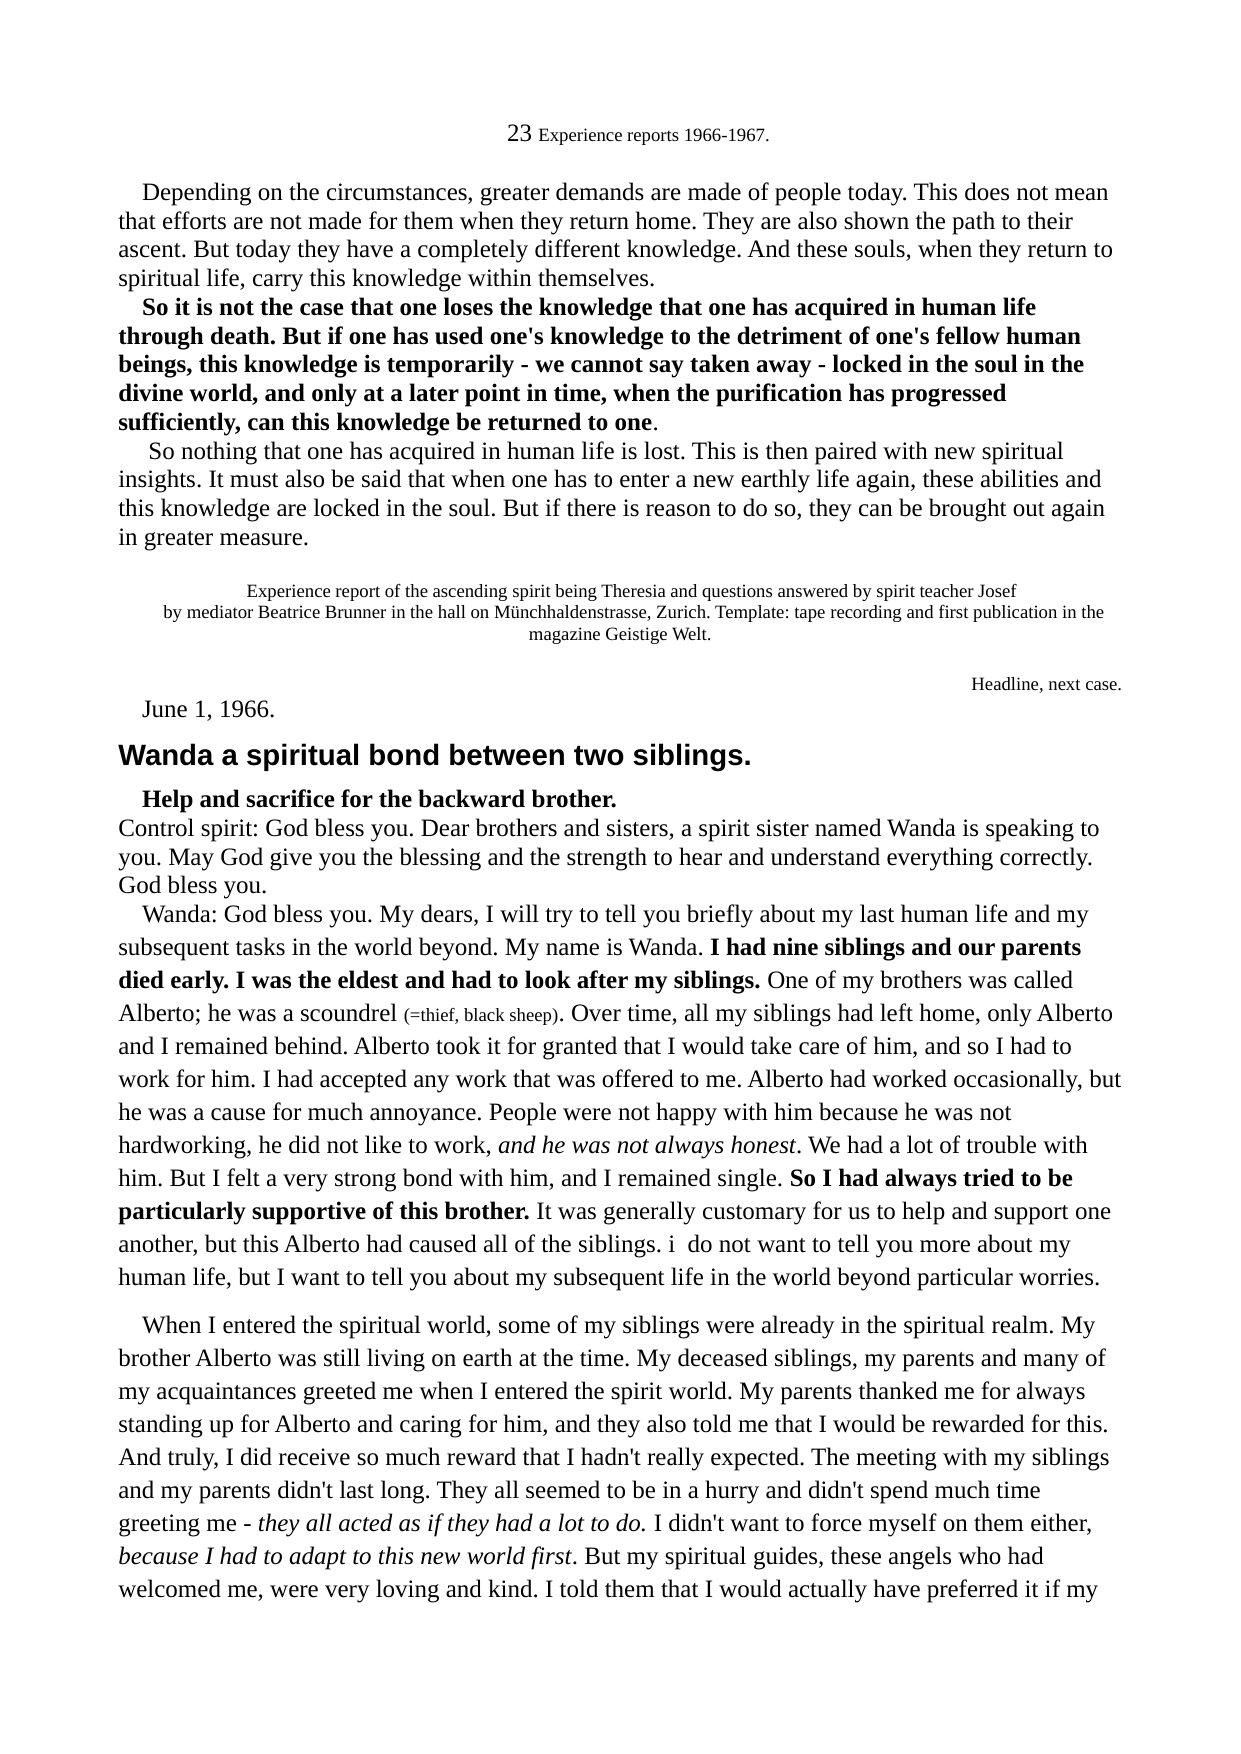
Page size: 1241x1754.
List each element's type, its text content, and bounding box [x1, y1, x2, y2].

subtitle Wanda a spiritual bond between two siblings. [118, 738, 1122, 772]
text Depending on the circumstances, greater demands are made of people today. This does not mean that efforts are not made for them when they return home. They are also shown the path to their ascent. But today they have a completely different knowledge. And these souls, when they return to spiritual life, carry this knowledge within themselves. [118, 177, 1122, 292]
text by mediator Beatrice Brunner in the hall on Münchhaldenstrasse, Zurich. Template: tape recording and first publication in the magazine Geistige Welt. [118, 601, 1122, 644]
text Help and sacrifice for the backward brother. [118, 784, 1122, 813]
text June 1, 1966. [118, 694, 1122, 723]
text So nothing that one has acquired in human life is lost. This is then paired with new spiritual insights. It must also be said that when one has to enter a new earthly life again, these abilities and this knowledge are locked in the soul. But if there is reason to do so, they can be brought out again in greater measure. [118, 436, 1122, 551]
text So it is not the case that one loses the knowledge that one has acquired in human life through death. But if one has used one's knowledge to the detriment of one's fellow human beings, this knowledge is temporarily - we cannot say taken away - locked in the soul in the divine world, and only at a later point in time, when the purification has progressed sufficiently, can this knowledge be returned to one. [118, 292, 1122, 436]
text Wanda: God bless you. My dears, I will try to tell you briefly about my last human life and my subsequent tasks in the world beyond. My name is Wanda. I had nine siblings and our parents died early. I was the eldest and had to look after my siblings. One of my brothers was called Alberto; he was a scoundrel (=thief, black sheep). Over time, all my siblings had left home, only Alberto and I remained behind. Alberto took it for granted that I would take care of him, and so I had to work for him. I had accepted any work that was offered to me. Alberto had worked occasionally, but he was a cause for much annoyance. People were not happy with him because he was not hardworking, he did not like to work, and he was not always honest. We had a lot of trouble with him. But I felt a very strong bond with him, and I remained single. So I had always tried to be particularly supportive of this brother. It was generally customary for us to help and support one another, but this Alberto had caused all of the siblings. i do not want to tell you more about my human life, but I want to tell you about my subsequent life in the world beyond particular worries. [118, 899, 1122, 1291]
text Control spirit: God bless you. Dear brothers and sisters, a spirit sister named Wanda is speaking to you. May God give you the blessing and the strength to hear and understand everything correctly. God bless you. [118, 813, 1122, 899]
text Experience report of the ascending spirit being Theresia and questions answered by spirit teacher Josef [118, 579, 1122, 601]
text Headline, next case. [118, 673, 1122, 694]
text When I entered the spiritual world, some of my siblings were already in the spiritual realm. My brother Alberto was still living on earth at the time. My deceased siblings, my parents and many of my acquaintances greeted me when I entered the spirit world. My parents thanked me for always standing up for Alberto and caring for him, and they also told me that I would be rewarded for this. And truly, I did receive so much reward that I hadn't really expected. The meeting with my siblings and my parents didn't last long. They all seemed to be in a hurry and didn't spend much time greeting me - they all acted as if they had a lot to do. I didn't want to force myself on them either, because I had to adapt to this new world first. But my spiritual guides, these angels who had welcomed me, were very loving and kind. I told them that I would actually have preferred it if my [118, 1310, 1122, 1603]
